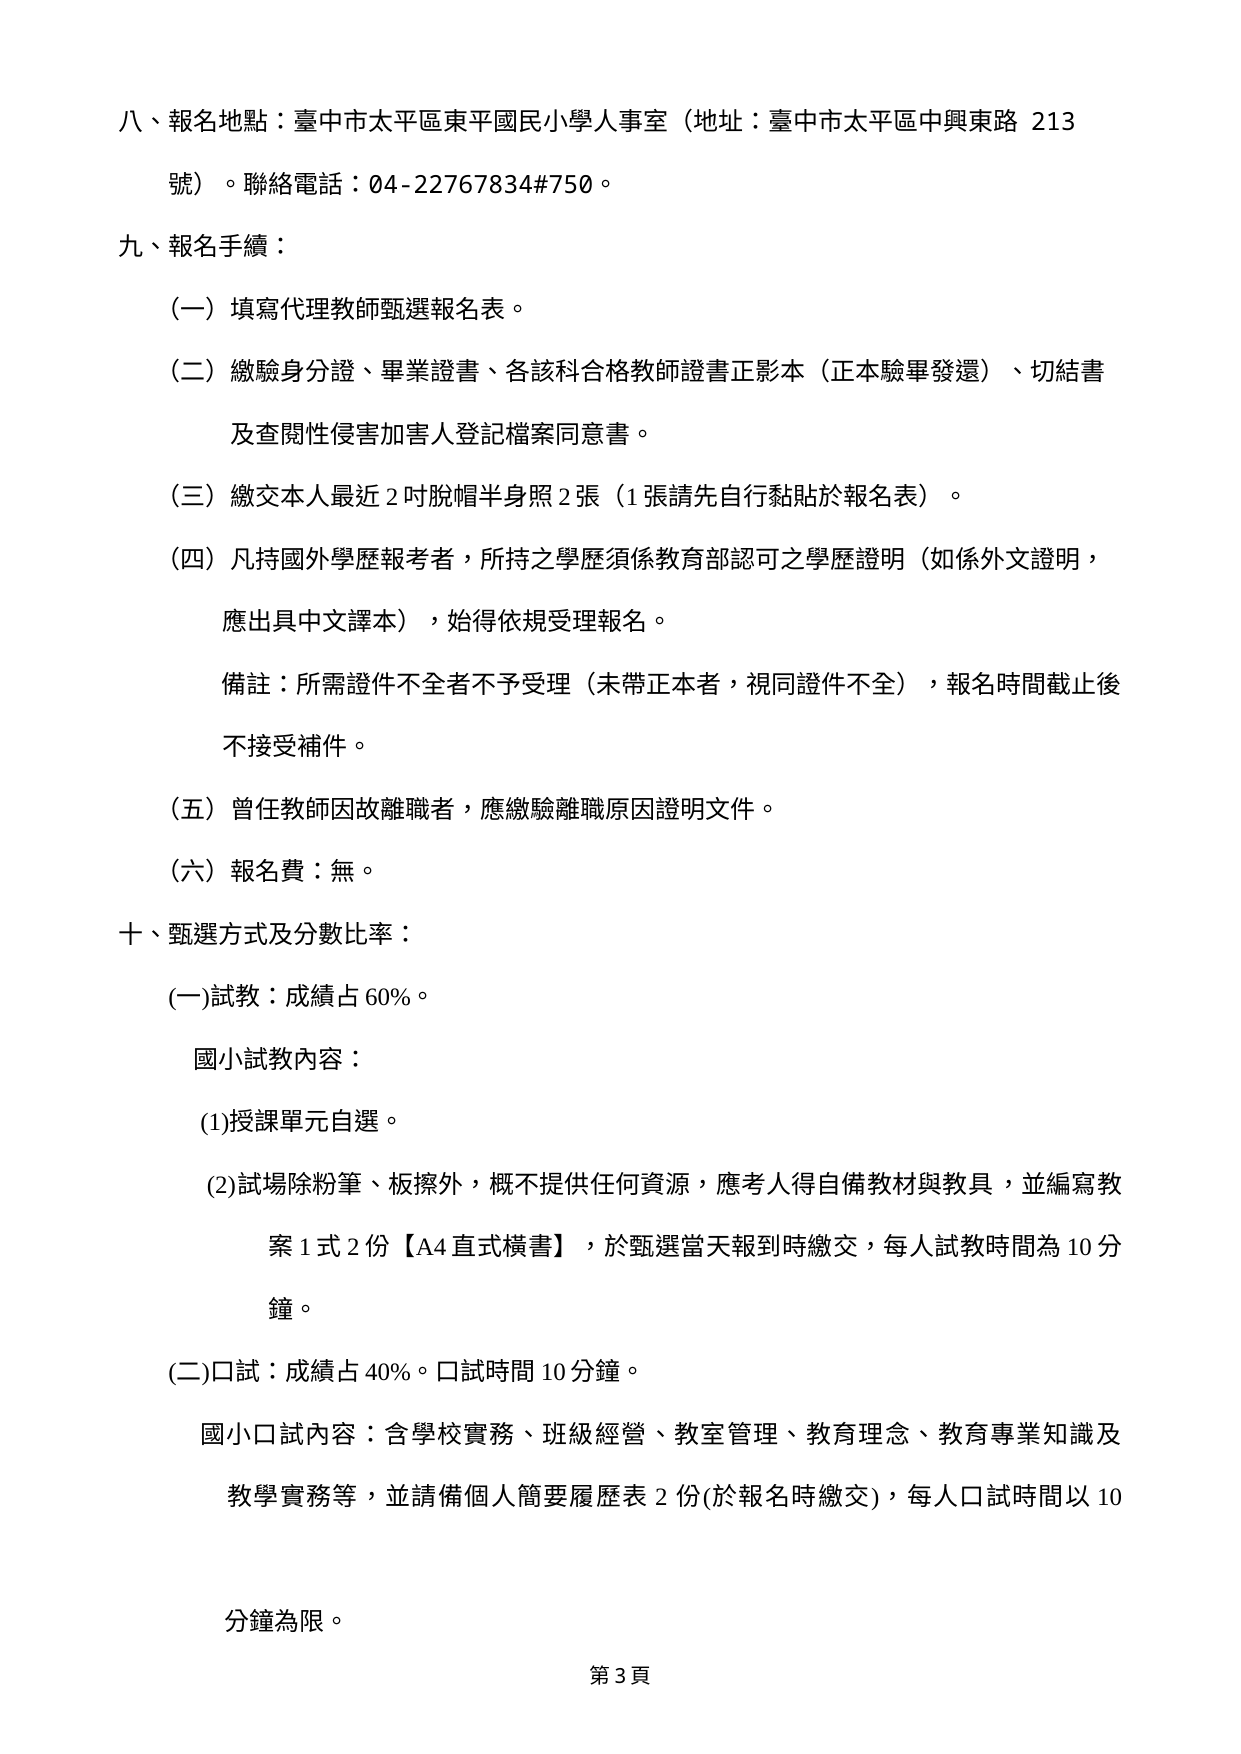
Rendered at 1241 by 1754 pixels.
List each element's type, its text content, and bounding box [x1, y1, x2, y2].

text （二）繳驗身分證、畢業證書、各該科合格教師證書正影本（正本驗畢發還）、切結書及查閱性侵害加害人登記檔案同意書。 [156, 328, 1122, 453]
text （三）繳交本人最近2吋脫帽半身照2張（1張請先自行黏貼於報名表）。 [156, 453, 1122, 516]
text （四）凡持國外學歷報考者，所持之學歷須係教育部認可之學歷證明（如係外文證明，應出具中文譯本），始得依規受理報名。 [156, 516, 1122, 641]
text (2)試場除粉筆、板擦外，概不提供任何資源，應考人得自備教材與教具，並編寫教案1式2份【A4直式橫書】，於甄選當天報到時繳交，每人試教時間為10分鐘。 [168, 1141, 1122, 1328]
text (一)試教：成績占60%。 [168, 953, 1122, 1016]
text 九、報名手續： [118, 203, 1122, 266]
text 備註：所需證件不全者不予受理（未帶正本者，視同證件不全），報名時間截止後不接受補件。 [221, 641, 1122, 766]
text (1)授課單元自選。 [163, 1078, 1122, 1141]
text （六）報名費：無。 [156, 828, 1122, 891]
text (二)口試：成績占40%。口試時間10分鐘。 [168, 1328, 1122, 1391]
text （五）曾任教師因故離職者，應繳驗離職原因證明文件。 [156, 766, 1122, 828]
text 八、報名地點：臺中市太平區東平國民小學人事室（地址：臺中市太平區中興東路 213 號）。聯絡電話：04-22767834#750。 [118, 78, 1122, 203]
text 國小口試內容：含學校實務、班級經營、教室管理、教育理念、教育專業知識及 教學實務等，並請備個人簡要履歷表2 份(於報名時繳交)，每人口試時間以10 分鐘為限。 [168, 1391, 1122, 1641]
text 十、甄選方式及分數比率： [118, 891, 1122, 953]
text （一）填寫代理教師甄選報名表。 [118, 266, 1122, 328]
text 國小試教內容： [168, 1016, 1122, 1078]
